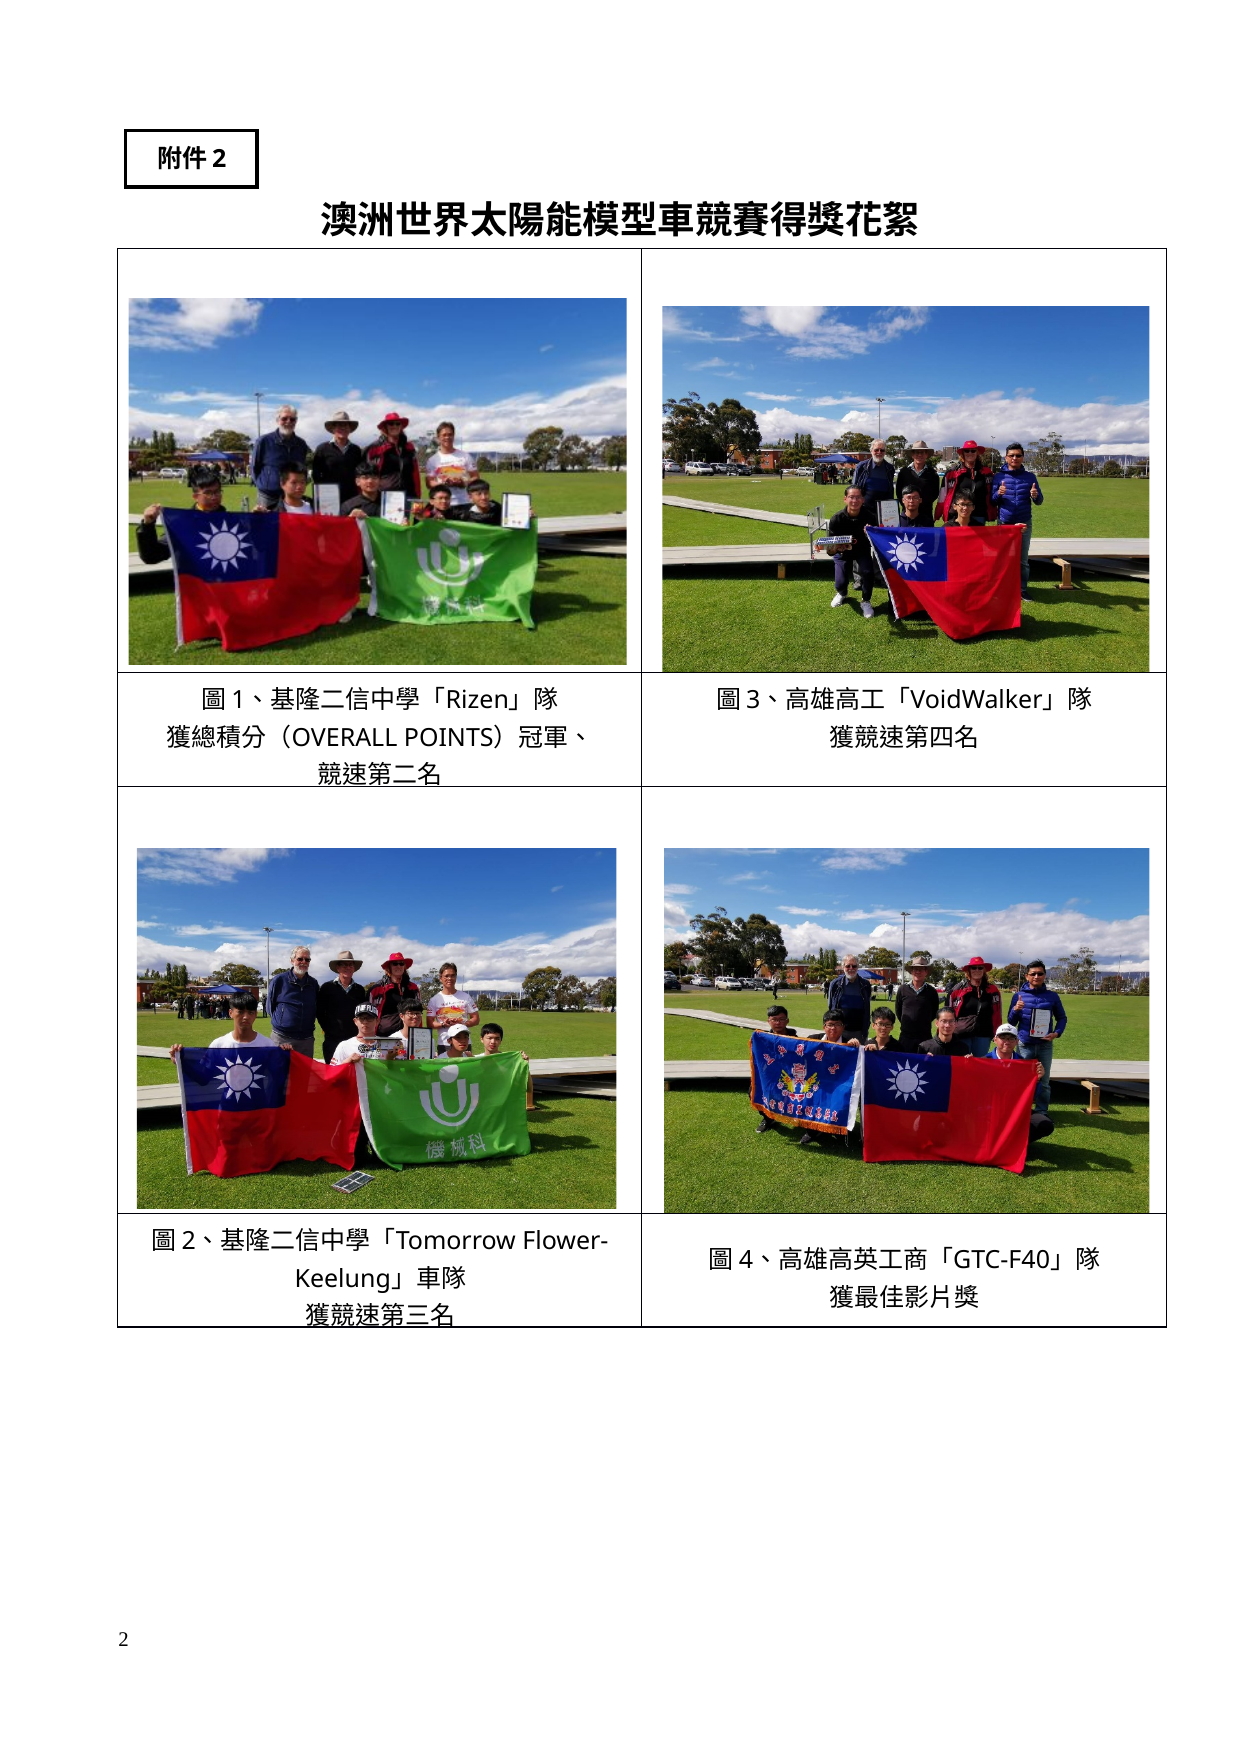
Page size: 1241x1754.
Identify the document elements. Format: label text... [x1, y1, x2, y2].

table_cell 圖3、高雄高工「VoidWalker」隊 獲競速第四名 [642, 673, 1166, 786]
table_cell 圖2、基隆二信中學「Tomorrow Flower-Keelung」車隊 獲競速第三名 [118, 1214, 641, 1326]
table_cell 圖1、基隆二信中學「Rizen」隊 獲總積分（OVERALL POINTS）冠軍、 競速第二名 [118, 673, 641, 786]
table_cell 圖4、高雄高英工商「GTC-F40」隊 獲最佳影片獎 [642, 1214, 1166, 1326]
picture [136, 848, 617, 1209]
picture [128, 298, 627, 665]
table_header [118, 249, 641, 672]
table_cell [118, 787, 641, 1213]
table_header [642, 249, 1166, 672]
text 附件2 [141, 138, 242, 174]
text 澳洲世界太陽能模型車競賽得獎花絮 [118, 173, 1122, 248]
table_cell [642, 787, 1166, 1213]
picture [662, 306, 1150, 672]
picture [664, 848, 1150, 1213]
